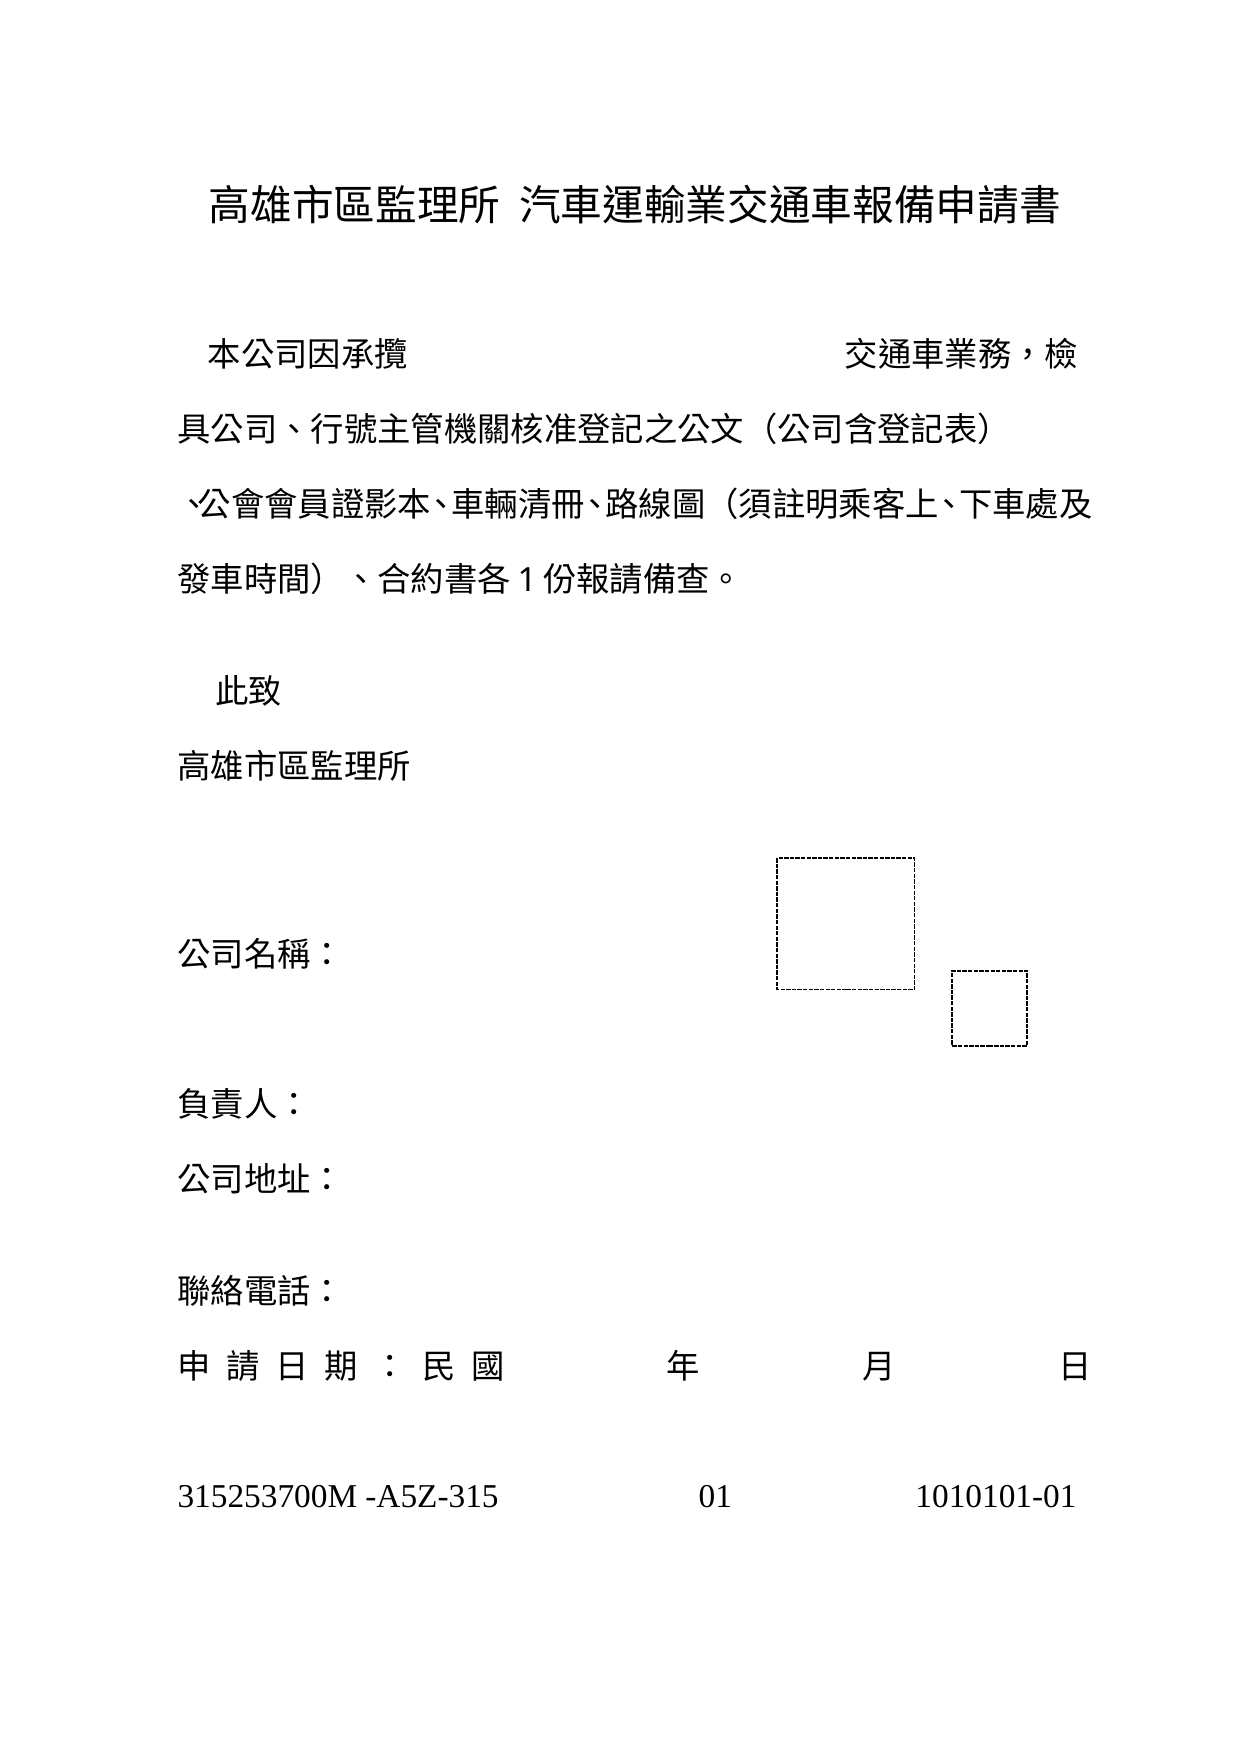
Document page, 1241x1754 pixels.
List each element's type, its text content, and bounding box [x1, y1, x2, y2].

text 高雄市區監理所 [177, 727, 1092, 802]
text [915, 914, 1092, 989]
text 聯絡電話： [177, 1252, 1092, 1327]
text 此致 [177, 652, 1092, 727]
text 本公司因承攬 交通車業務，檢具公司、行號主管機關核准登記之公文（公司含登記表） [177, 314, 1092, 464]
text 公司名稱： [177, 914, 777, 989]
text 負責人： [177, 1064, 1092, 1139]
text 高雄市區監理所 汽車運輸業交通車報備申請書 [177, 164, 1092, 239]
text 公司地址： [177, 1139, 1092, 1214]
text 315253700M -A5Z-315 01 1010101-01 [177, 1477, 1092, 1514]
text 、公會會員證影本、車輛清冊、路線圖（須註明乘客上、下車處及發車時間）、合約書各1份報請備查。 [177, 464, 1092, 614]
text 申請日期：民國 年 月 日 [177, 1327, 1092, 1402]
